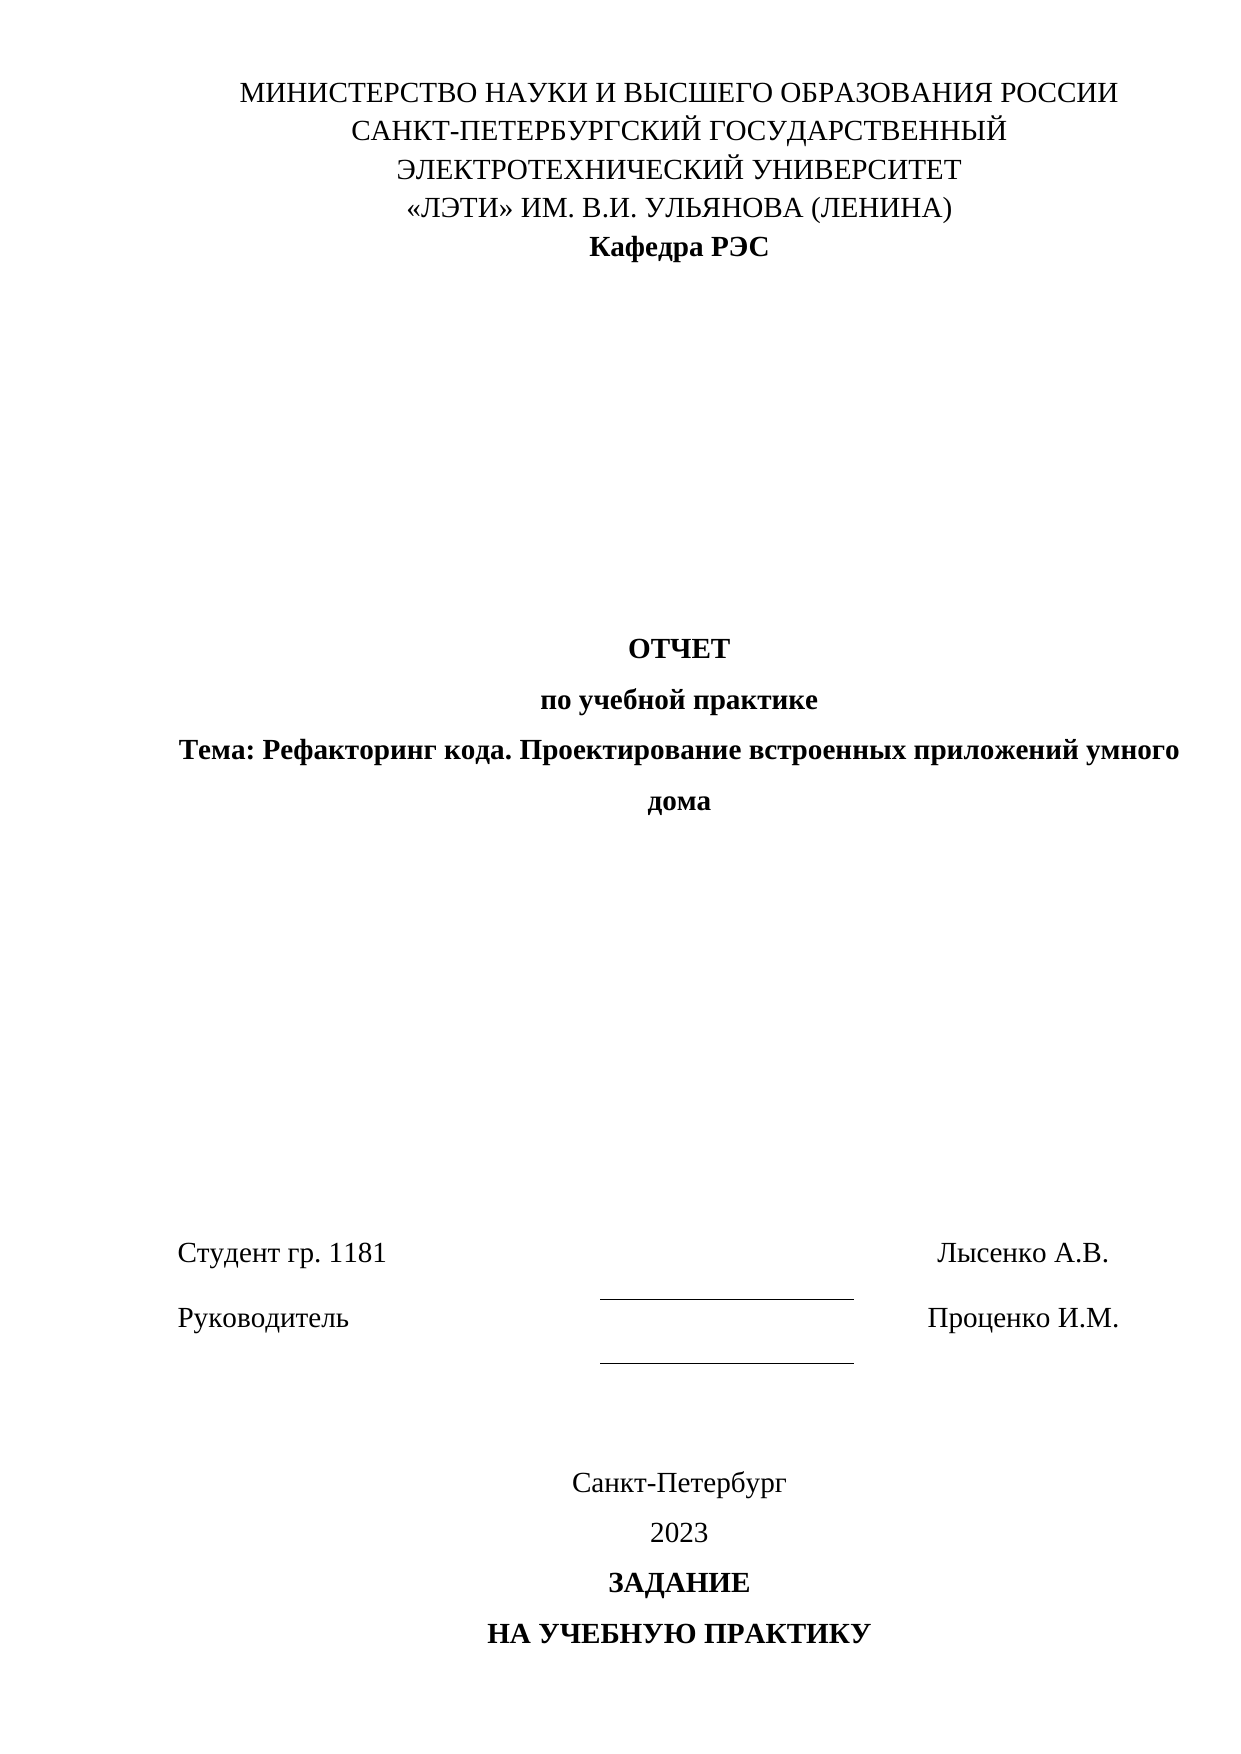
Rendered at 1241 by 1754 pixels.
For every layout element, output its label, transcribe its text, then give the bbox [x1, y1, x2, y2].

table_header [600, 1235, 854, 1299]
text ОТЧЕТ [177, 632, 1181, 665]
table_header Лысенко А.В. [854, 1235, 1192, 1299]
text Кафедра РЭС [177, 229, 1181, 263]
table_cell Проценко И.М. [854, 1299, 1192, 1363]
text ЗАДАНИЕ [177, 1566, 1181, 1599]
text САНКТ-ПЕТЕРБУРГСКИЙ ГОСУДАРСТВЕННЫЙ [177, 113, 1181, 147]
text «ЛЭТИ» ИМ. В.И. УЛЬЯНОВА (ЛЕНИНА) [177, 191, 1181, 224]
table_cell Руководитель [166, 1299, 600, 1363]
text по учебной практике [177, 682, 1181, 716]
text Тема: Рефакторинг кода. Проектирование встроенных приложений умного дома [177, 732, 1181, 816]
text МИНИСТЕРСТВО НАУКИ И ВЫСШЕГО ОБРАЗОВАНИЯ РОССИИ [177, 75, 1181, 108]
text НА УЧЕБНУЮ ПРАКТИКУ [177, 1616, 1181, 1649]
text 2023 [177, 1515, 1181, 1549]
table_cell [600, 1300, 854, 1363]
text Санкт-Петербург [177, 1465, 1181, 1498]
text ЭЛЕКТРОТЕХНИЧЕСКИЙ УНИВЕРСИТЕТ [177, 152, 1181, 186]
table_header Студент гр. 1181 [166, 1235, 600, 1299]
